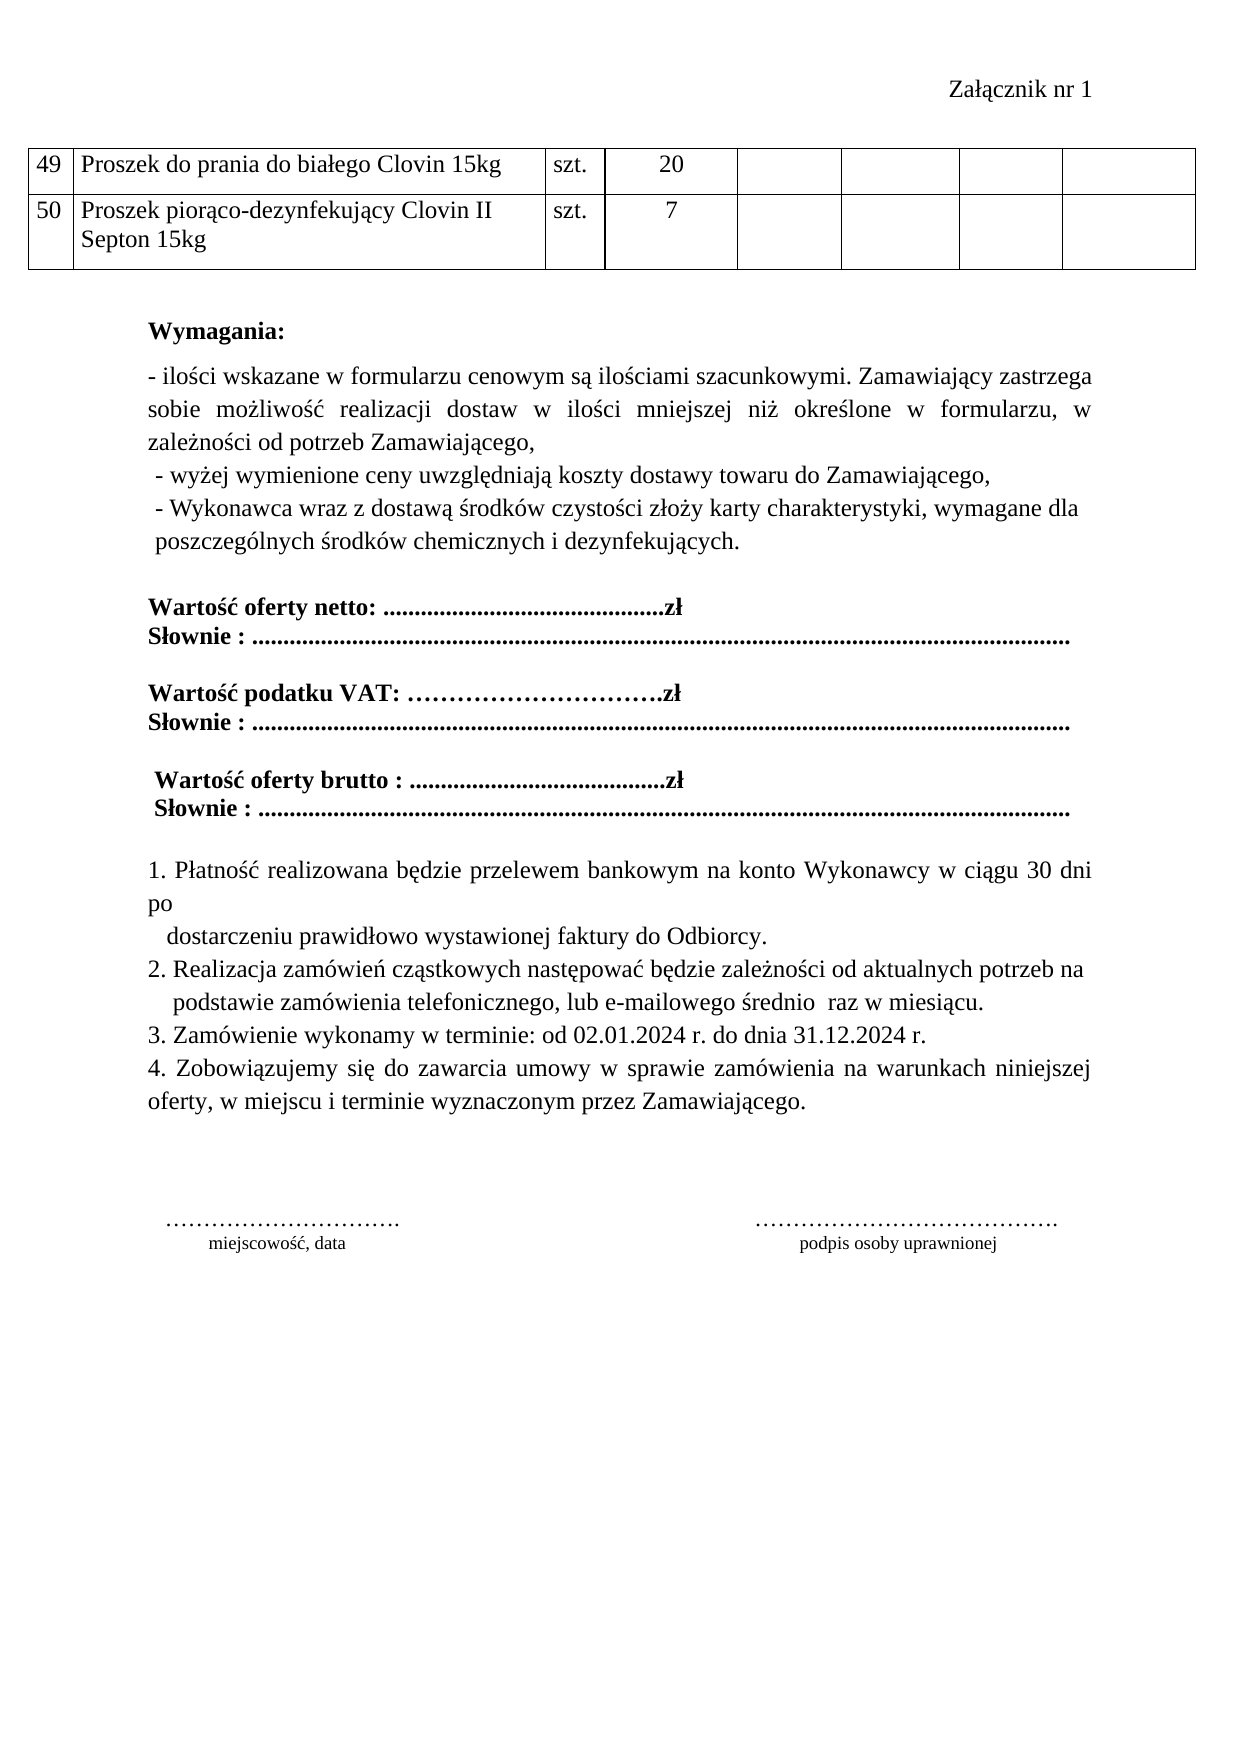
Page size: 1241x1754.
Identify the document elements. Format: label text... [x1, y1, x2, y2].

table_cell [738, 195, 841, 269]
text Wymagania: [148, 316, 1093, 344]
table_header - wyżej wymienione ceny uwzględniają koszty dostawy towaru do Zamawiającego, - Wykonawca wraz z dostawą środków czystości złoży karty charakterystyki, wymagane dla poszczególnych środków chemicznych i dezynfekujących. [148, 460, 1240, 559]
table_cell Proszek piorąco-dezynfekujący Clovin II Septon 15kg [74, 195, 545, 269]
text Wartość oferty netto: .............................................zł [148, 592, 1093, 621]
text …………………………. …………………………………. [148, 1205, 1093, 1232]
table_cell [960, 195, 1062, 269]
table_cell [842, 195, 959, 269]
table_cell szt. [546, 149, 604, 194]
text Słownie : ................................................................................................................................... [148, 707, 1093, 736]
table_cell [738, 149, 841, 194]
text Wartość oferty brutto : .........................................zł [148, 765, 1093, 793]
text podstawie zamówienia telefonicznego, lub e-mailowego średnio raz w miesiącu. [148, 987, 1093, 1016]
table_cell [842, 149, 959, 194]
text - ilości wskazane w formularzu cenowym są ilościami szacunkowymi. Zamawiający zastrzega sobie możliwość realizacji dostaw w ilości mniejszej niż określone w formularzu, w zależności od potrzeb Zamawiającego, [148, 361, 1093, 456]
text Słownie : ................................................................................................................................... [148, 621, 1093, 650]
table_cell [1063, 195, 1195, 269]
text miejscowość, data podpis osoby uprawnionej [148, 1232, 1137, 1253]
text 1. Płatność realizowana będzie przelewem bankowym na konto Wykonawcy w ciągu 30 dni po [148, 855, 1093, 917]
text 3. Zamówienie wykonamy w terminie: od 02.01.2024 r. do dnia 31.12.2024 r. [148, 1020, 1093, 1049]
text 2. Realizacja zamówień cząstkowych następować będzie zależności od aktualnych potrzeb na [148, 954, 1093, 983]
text 4. Zobowiązujemy się do zawarcia umowy w sprawie zamówienia na warunkach niniejszej oferty, w miejscu i terminie wyznaczonym przez Zamawiającego. [148, 1053, 1093, 1115]
text dostarczeniu prawidłowo wystawionej faktury do Odbiorcy. [148, 921, 1093, 950]
table_cell 50 [29, 195, 73, 269]
table_cell 20 [606, 149, 737, 194]
table_cell 49 [29, 149, 73, 194]
table_cell Proszek do prania do białego Clovin 15kg [74, 149, 545, 194]
table_cell szt. [546, 195, 604, 269]
table_cell 7 [606, 195, 737, 269]
table_cell [960, 149, 1062, 194]
table_cell [1063, 149, 1195, 194]
text Wartość podatku VAT: ………………………….zł [148, 678, 1093, 707]
text Słownie : .................................................................................................................................. [148, 793, 1093, 822]
